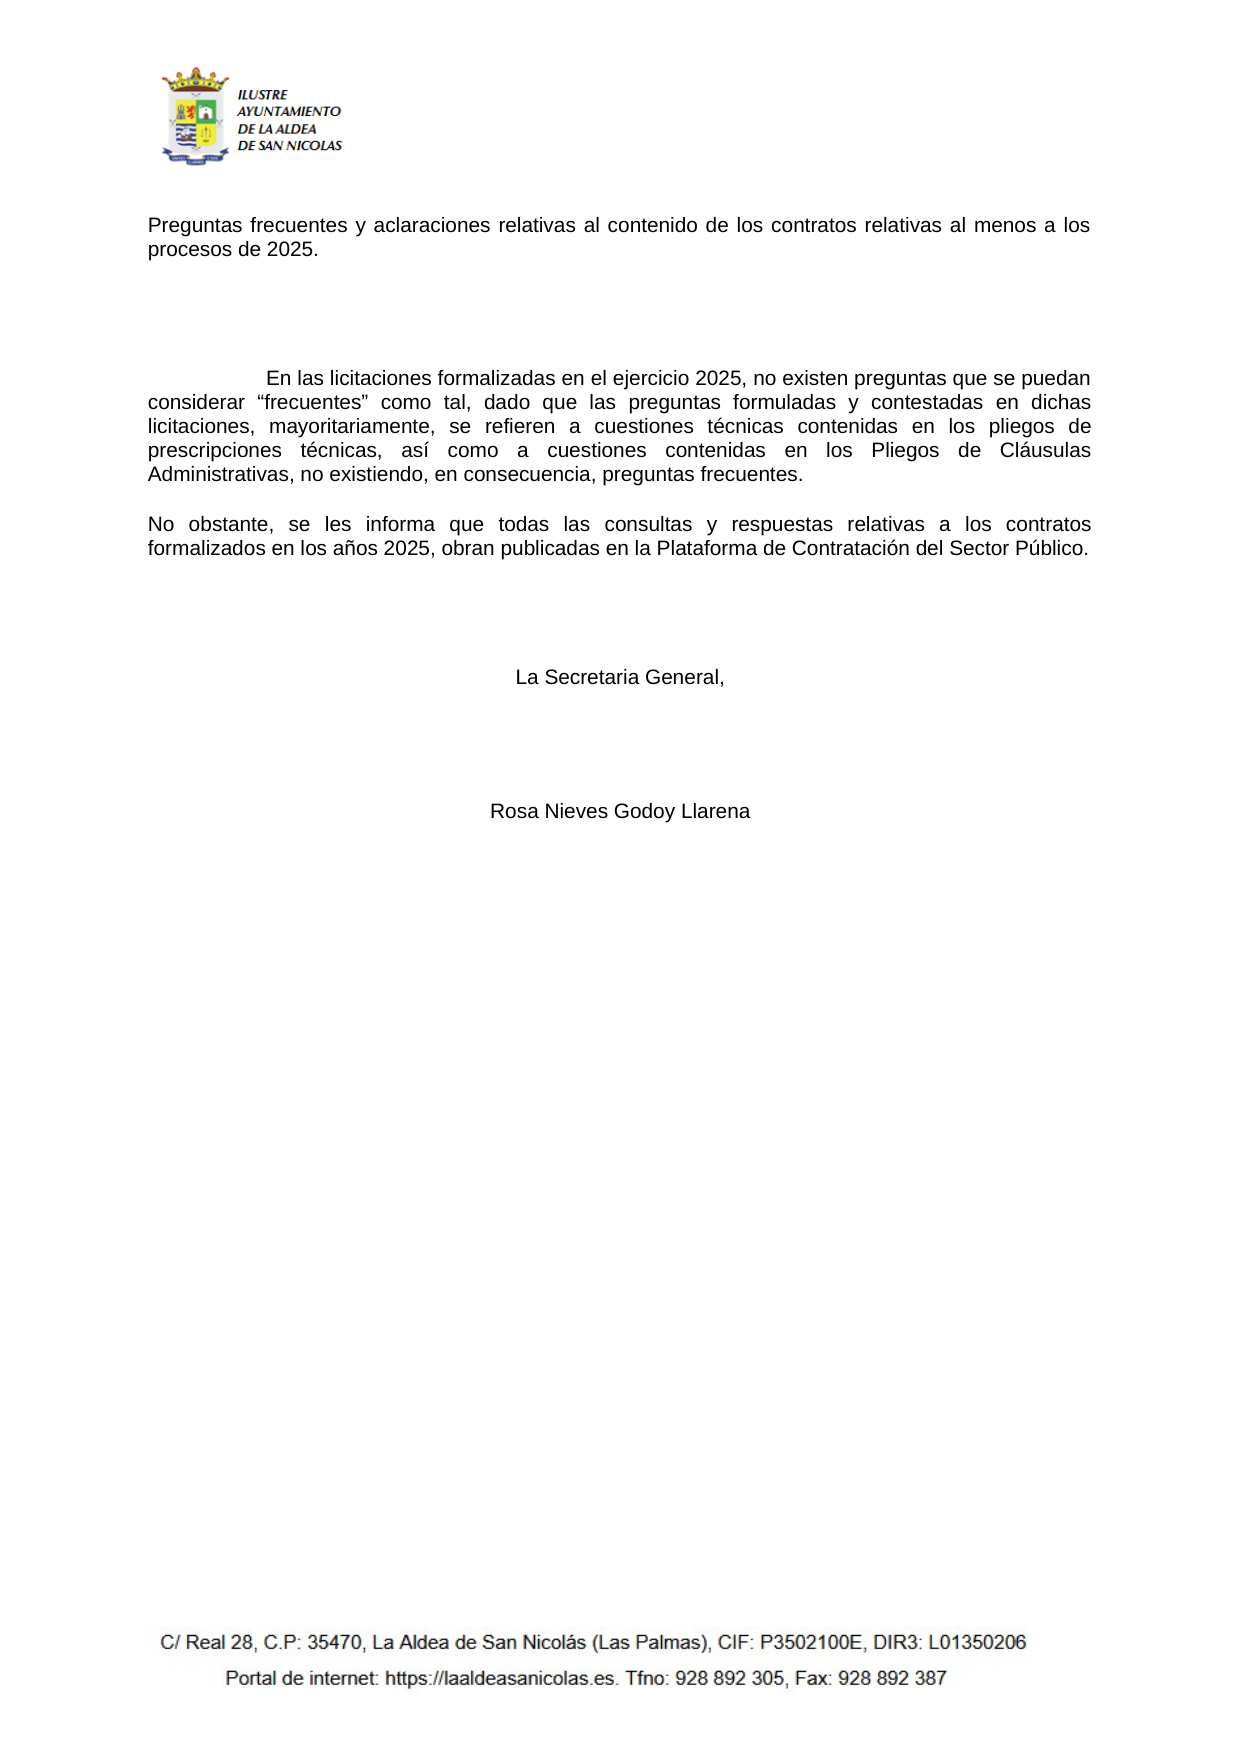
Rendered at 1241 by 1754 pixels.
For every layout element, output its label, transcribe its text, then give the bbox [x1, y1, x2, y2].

text En las licitaciones formalizadas en el ejercicio 2025, no existen preguntas que se puedan considerar “frecuentes” como tal, dado que las preguntas formuladas y contestadas en dichas licitaciones, mayoritariamente, se refieren a cuestiones técnicas contenidas en los pliegos de prescripciones técnicas, así como a cuestiones contenidas en los Pliegos de Cláusulas Administrativas, no existiendo, en consecuencia, preguntas frecuentes. [148, 366, 1093, 486]
picture [148, 59, 358, 173]
picture [148, 1626, 1034, 1694]
text No obstante, se les informa que todas las consultas y respuestas relativas a los contratos formalizados en los años 2025, obran publicadas en la Plataforma de Contratación del Sector Público. [148, 512, 1093, 560]
text Preguntas frecuentes y aclaraciones relativas al contenido de los contratos relativas al menos a los procesos de 2025. [148, 212, 1093, 260]
text La Secretaria General, [148, 665, 1093, 689]
text Rosa Nieves Godoy Llarena [148, 798, 1093, 822]
